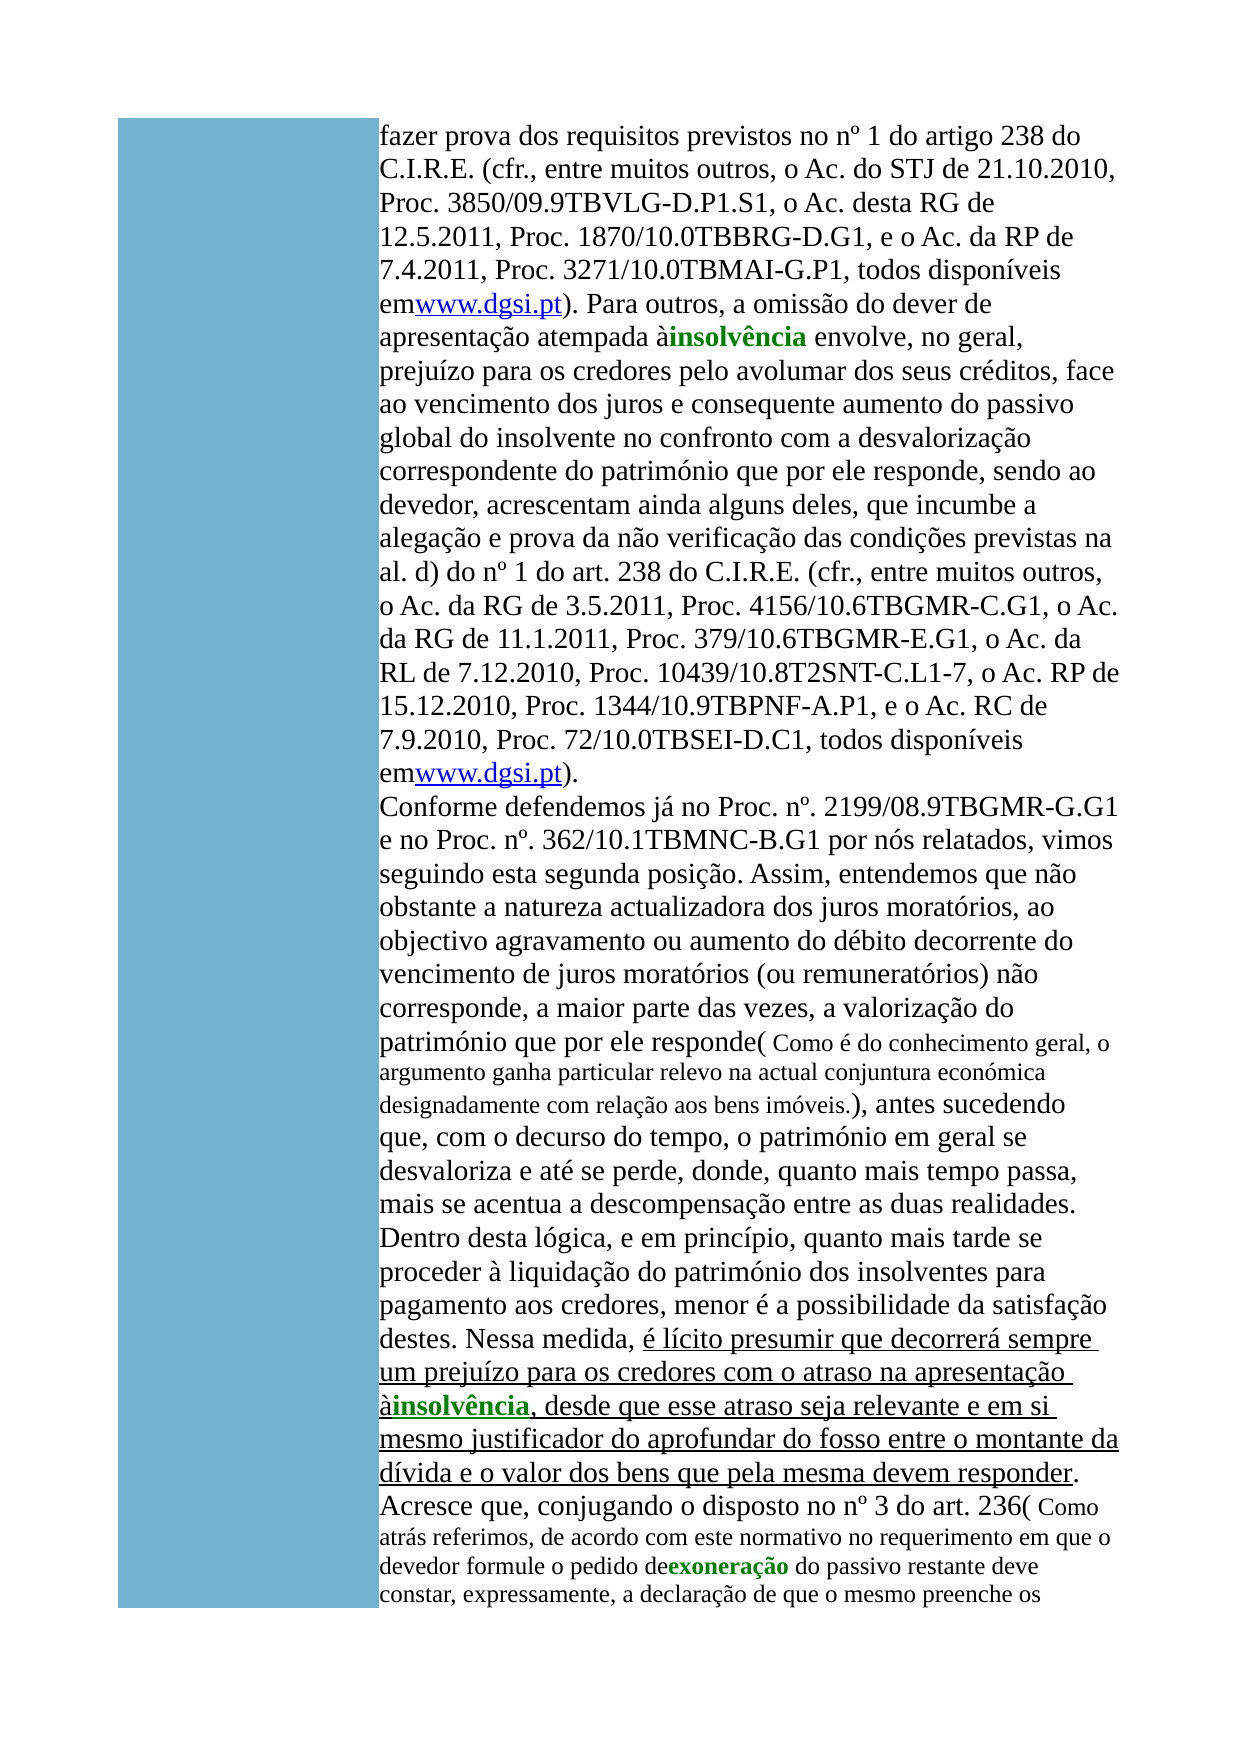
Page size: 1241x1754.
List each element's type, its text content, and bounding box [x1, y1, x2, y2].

table_cell fazer prova dos requisitos previstos no nº 1 do artigo 238 do C.I.R.E. (cfr., entre muitos outros, o Ac. do STJ de 21.10.2010, Proc. 3850/09.9TBVLG-D.P1.S1, o Ac. desta RG de 12.5.2011, Proc. 1870/10.0TBBRG-D.G1, e o Ac. da RP de 7.4.2011, Proc. 3271/10.0TBMAI-G.P1, todos disponíveis emwww.dgsi.pt). Para outros, a omissão do dever de apresentação atempada àinsolvência envolve, no geral, prejuízo para os credores pelo avolumar dos seus créditos, face ao vencimento dos juros e consequente aumento do passivo global do insolvente no confronto com a desvalorização correspondente do património que por ele responde, sendo ao devedor, acrescentam ainda alguns deles, que incumbe a alegação e prova da não verificação das condições previstas na al. d) do nº 1 do art. 238 do C.I.R.E. (cfr., entre muitos outros, o Ac. da RG de 3.5.2011, Proc. 4156/10.6TBGMR-C.G1, o Ac. da RG de 11.1.2011, Proc. 379/10.6TBGMR-E.G1, o Ac. da RL de 7.12.2010, Proc. 10439/10.8T2SNT-C.L1-7, o Ac. RP de 15.12.2010, Proc. 1344/10.9TBPNF-A.P1, e o Ac. RC de 7.9.2010, Proc. 72/10.0TBSEI-D.C1, todos disponíveis emwww.dgsi.pt). Conforme defendemos já no Proc. nº. 2199/08.9TBGMR-G.G1 e no Proc. nº. 362/10.1TBMNC-B.G1 por nós relatados, vimos seguindo esta segunda posição. Assim, entendemos que não obstante a natureza actualizadora dos juros moratórios, ao objectivo agravamento ou aumento do débito decorrente do vencimento de juros moratórios (ou remuneratórios) não corresponde, a maior parte das vezes, a valorização do património que por ele responde( Como é do conhecimento geral, o argumento ganha particular relevo na actual conjuntura económica designadamente com relação aos bens imóveis.), antes sucedendo que, com o decurso do tempo, o património em geral se desvaloriza e até se perde, donde, quanto mais tempo passa, mais se acentua a descompensação entre as duas realidades. Dentro desta lógica, e em princípio, quanto mais tarde se proceder à liquidação do património dos insolventes para pagamento aos credores, menor é a possibilidade da satisfação destes. Nessa medida, é lícito presumir que decorrerá sempre um prejuízo para os credores com o atraso na apresentação àinsolvência, desde que esse atraso seja relevante e em si mesmo justificador do aprofundar do fosso entre o montante da dívida e o valor dos bens que pela mesma devem responder. Acresce que, conjugando o disposto no nº 3 do art. 236( Como atrás referimos, de acordo com este normativo no requerimento em que o devedor formule o pedido deexoneração do passivo restante deve constar, expressamente, a declaração de que o mesmo preenche os [379, 118, 1122, 1608]
table_cell [118, 118, 379, 1608]
